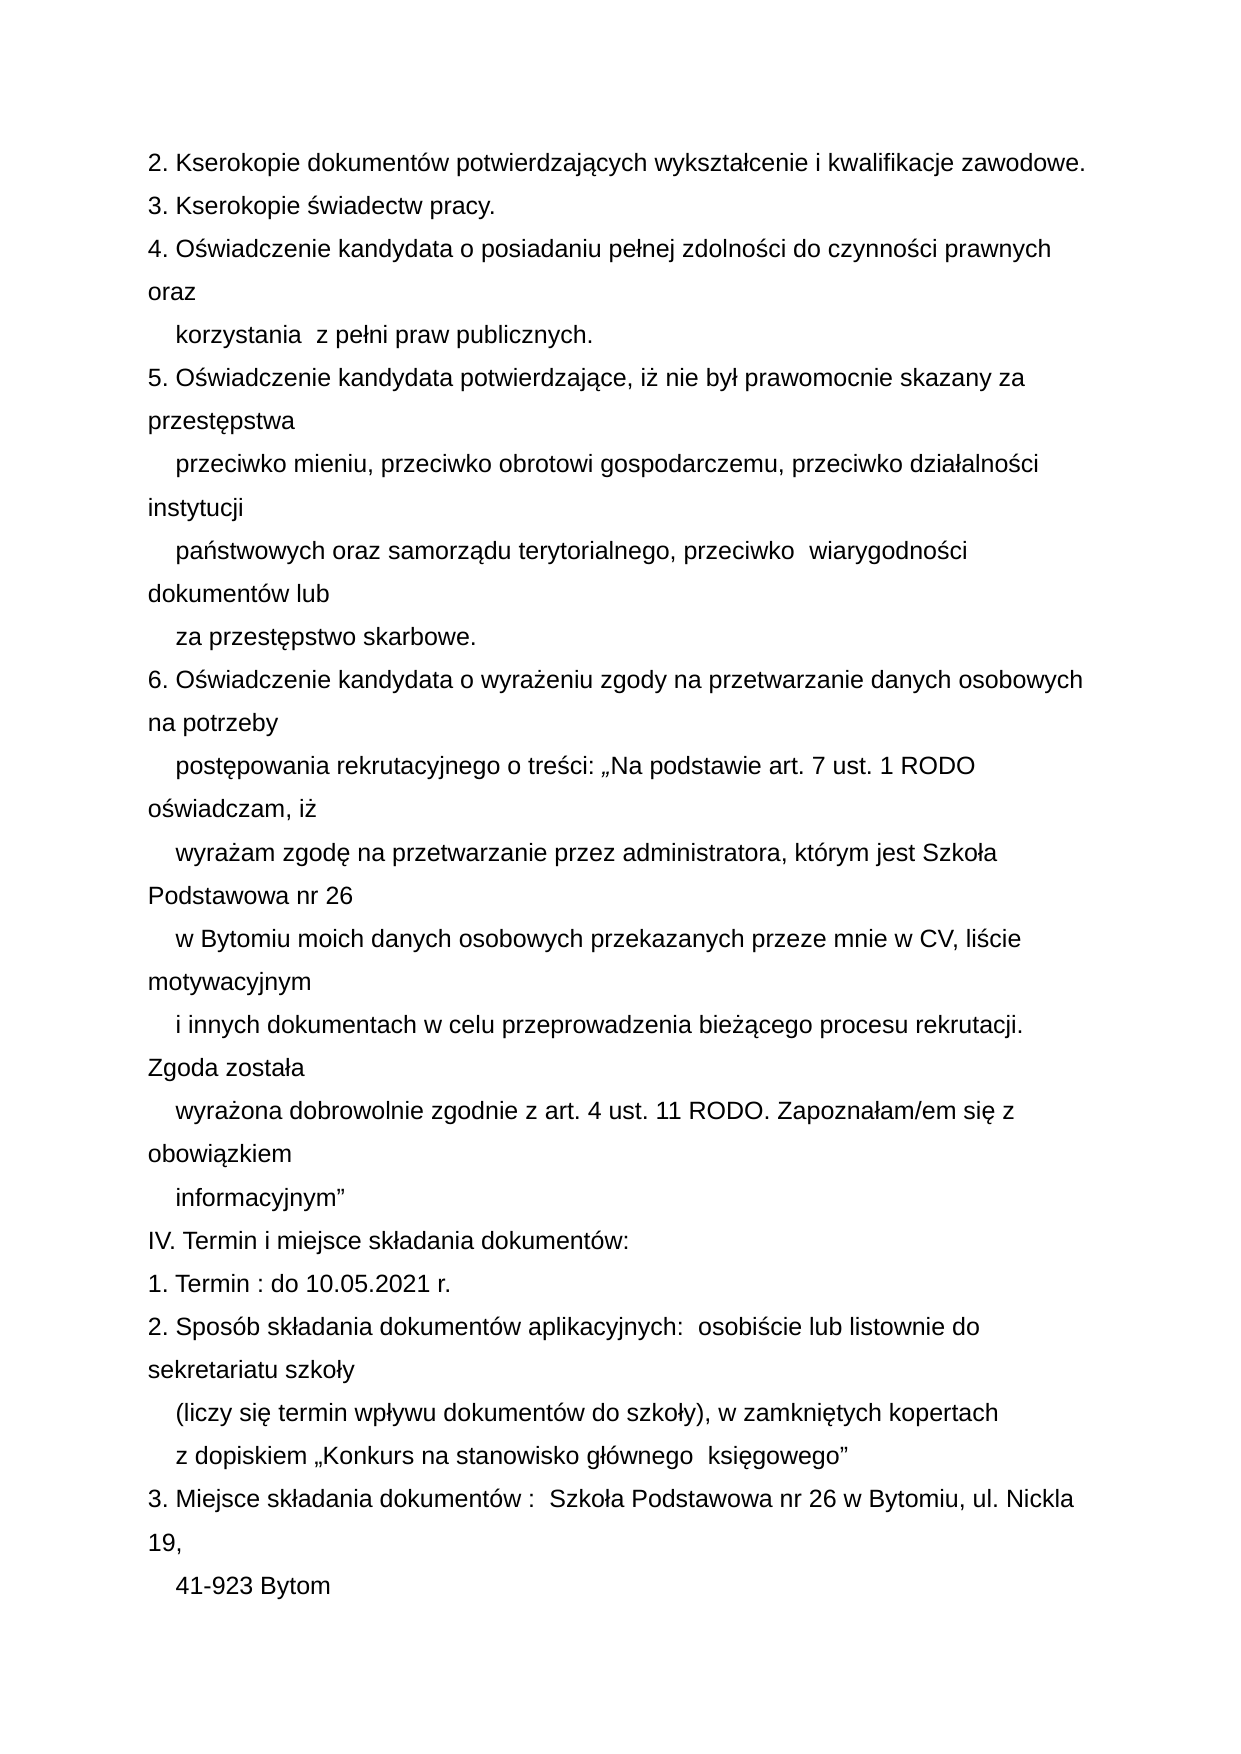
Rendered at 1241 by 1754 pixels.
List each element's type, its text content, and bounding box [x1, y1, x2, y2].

text 3. Kserokopie świadectw pracy. [148, 191, 1093, 219]
text 4. Oświadczenie kandydata o posiadaniu pełnej zdolności do czynności prawnych oraz [148, 234, 1093, 306]
text 1. Termin : do 10.05.2021 r. [148, 1269, 1093, 1298]
text przeciwko mieniu, przeciwko obrotowi gospodarczemu, przeciwko działalności instytucji [148, 449, 1093, 521]
text 2. Kserokopie dokumentów potwierdzających wykształcenie i kwalifikacje zawodowe. [148, 148, 1093, 176]
text w Bytomiu moich danych osobowych przekazanych przeze mnie w CV, liście motywacyjnym [148, 924, 1093, 996]
text postępowania rekrutacyjnego o treści: „Na podstawie art. 7 ust. 1 RODO oświadczam, iż [148, 751, 1093, 823]
text IV. Termin i miejsce składania dokumentów: [148, 1226, 1093, 1254]
text informacyjnym” [148, 1183, 1093, 1211]
text wyrażam zgodę na przetwarzanie przez administratora, którym jest Szkoła Podstawowa nr 26 [148, 838, 1093, 909]
text 5. Oświadczenie kandydata potwierdzające, iż nie był prawomocnie skazany za przestępstwa [148, 363, 1093, 435]
text 3. Miejsce składania dokumentów : Szkoła Podstawowa nr 26 w Bytomiu, ul. Nickla 19, [148, 1484, 1093, 1556]
text 2. Sposób składania dokumentów aplikacyjnych: osobiście lub listownie do sekretariatu szkoły [148, 1312, 1093, 1384]
text 41-923 Bytom [148, 1571, 1093, 1599]
text wyrażona dobrowolnie zgodnie z art. 4 ust. 11 RODO. Zapoznałam/em się z obowiązkiem [148, 1096, 1093, 1168]
text (liczy się termin wpływu dokumentów do szkoły), w zamkniętych kopertach z dopiskiem „Konkurs na stanowisko głównego księgowego” [148, 1398, 1093, 1470]
text państwowych oraz samorządu terytorialnego, przeciwko wiarygodności dokumentów lub [148, 536, 1093, 608]
text i innych dokumentach w celu przeprowadzenia bieżącego procesu rekrutacji. Zgoda została [148, 1010, 1093, 1082]
text korzystania z pełni praw publicznych. [148, 320, 1093, 349]
text za przestępstwo skarbowe. [148, 622, 1093, 651]
text 6. Oświadczenie kandydata o wyrażeniu zgody na przetwarzanie danych osobowych na potrzeby [148, 665, 1093, 737]
